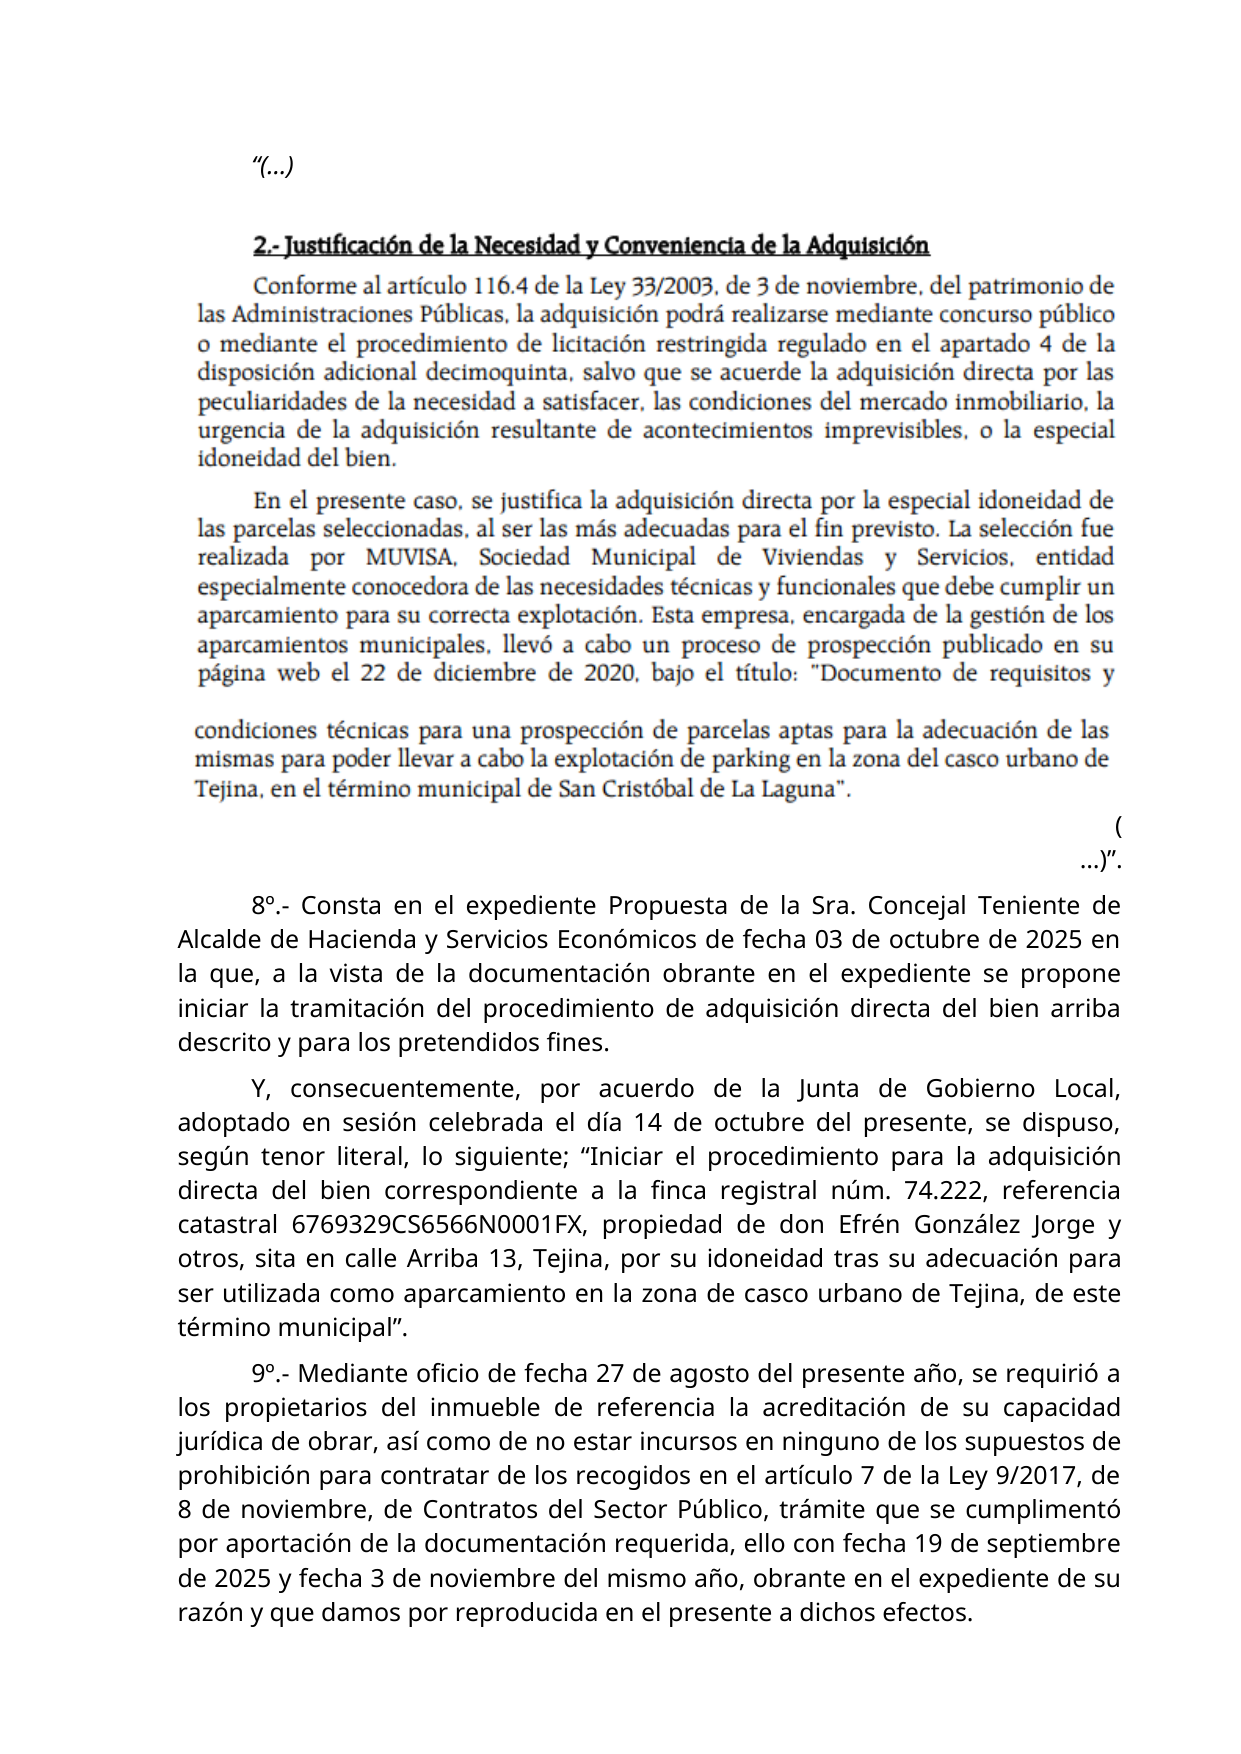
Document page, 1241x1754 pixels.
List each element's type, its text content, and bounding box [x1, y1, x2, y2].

text Y, consecuentemente, por acuerdo de la Junta de Gobierno Local, adoptado en sesión celebrada el día 14 de octubre del presente, se dispuso, según tenor literal, lo siguiente; “Iniciar el procedimiento para la adquisición directa del bien correspondiente a la finca registral núm. 74.222, referencia catastral 6769329CS6566N0001FX, propiedad de don Efrén González Jorge y otros, sita en calle Arriba 13, Tejina, por su idoneidad tras su adecuación para ser utilizada como aparcamiento en la zona de casco urbano de Tejina, de este término municipal”. [177, 1071, 1122, 1343]
text 9º.- Mediante oficio de fecha 27 de agosto del presente año, se requirió a los propietarios del inmueble de referencia la acreditación de su capacidad jurídica de obrar, así como de no estar incursos en ninguno de los supuestos de prohibición para contratar de los recogidos en el artículo 7 de la Ley 9/2017, de 8 de noviembre, de Contratos del Sector Público, trámite que se cumplimentó por aportación de la documentación requerida, ello con fecha 19 de septiembre de 2025 y fecha 3 de noviembre del mismo año, obrante en el expediente de su razón y que damos por reproducida en el presente a dichos efectos. [177, 1356, 1122, 1628]
text 8º.- Consta en el expediente Propuesta de la Sra. Concejal Teniente de Alcalde de Hacienda y Servicios Económicos de fecha 03 de octubre de 2025 en la que, a la vista de la documentación obrante en el expediente se propone iniciar la tramitación del procedimiento de adquisición directa del bien arriba descrito y para los pretendidos fines. [177, 888, 1122, 1058]
text (…)”. [177, 808, 1122, 876]
text “(…) [177, 148, 1122, 182]
